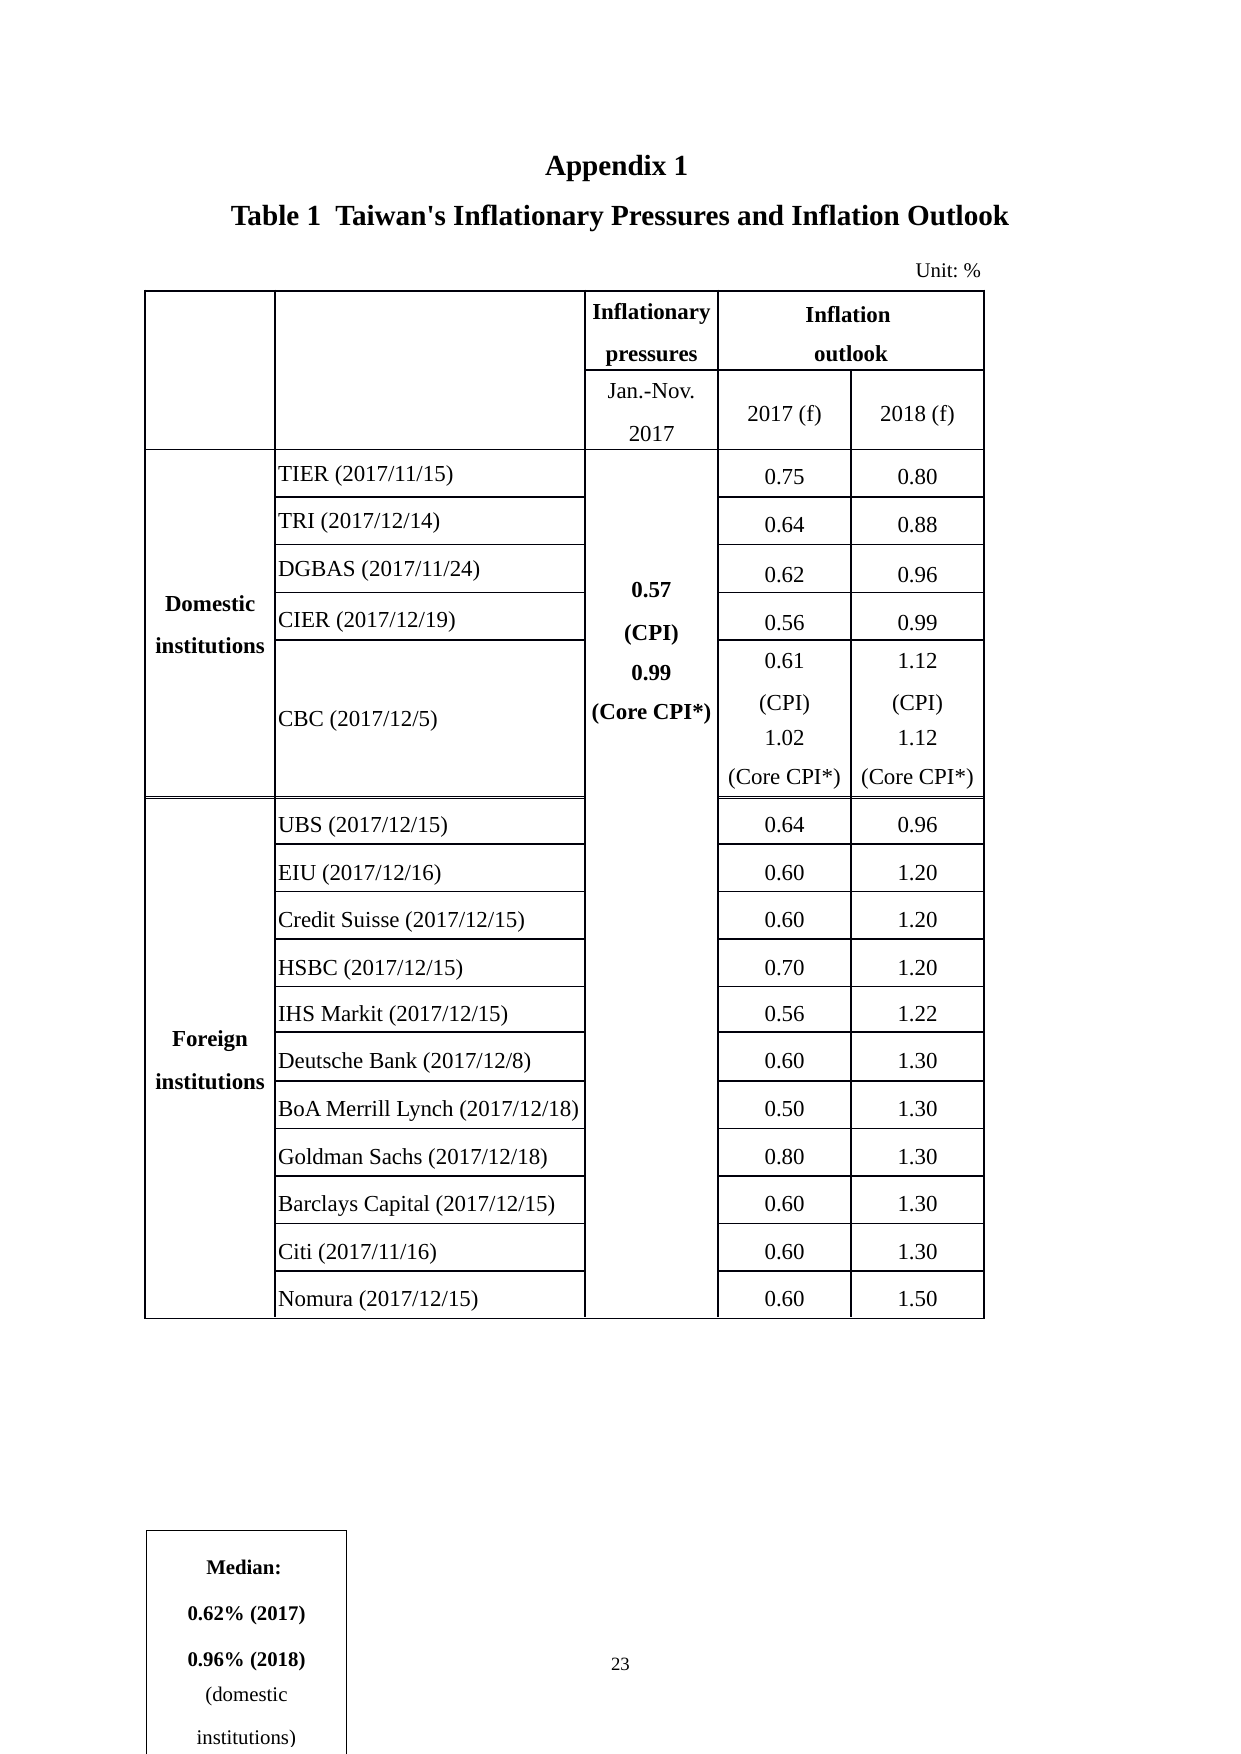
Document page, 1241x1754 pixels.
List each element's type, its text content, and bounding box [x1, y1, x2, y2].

table_cell 0.60 [719, 845, 850, 891]
table_cell CBC (2017/12/5) [276, 641, 584, 796]
table_cell DGBAS (2017/11/24) [276, 545, 584, 591]
table_cell 1.20 [852, 845, 983, 891]
table_cell UBS (2017/12/15) [276, 799, 584, 843]
table_cell Inflationary pressures [586, 292, 717, 369]
table_cell 0.96 [852, 545, 983, 591]
table_cell Nomura (2017/12/15) [276, 1272, 584, 1317]
table_cell 0.56 [719, 987, 850, 1031]
table_cell Inflation outlook [719, 292, 983, 369]
table_cell 0.62 [719, 545, 850, 591]
table_cell Credit Suisse (2017/12/15) [276, 892, 584, 938]
table_cell 0.80 [852, 450, 983, 496]
table_cell Jan.-Nov. 2017 [586, 371, 717, 449]
text Appendix 1 [148, 136, 1092, 186]
text 0.62% (2017) [161, 1583, 331, 1629]
table_cell Domestic institutions [146, 450, 274, 796]
table_cell TRI (2017/12/14) [276, 498, 584, 544]
table_cell TIER (2017/11/15) [276, 450, 584, 496]
table_cell 2018 (f) [852, 371, 983, 449]
table_cell 0.56 [719, 593, 850, 639]
table_cell HSBC (2017/12/15) [276, 940, 584, 986]
table_cell CIER (2017/12/19) [276, 593, 584, 639]
table_cell 0.60 [719, 892, 850, 938]
table_cell 1.30 [852, 1082, 983, 1127]
table_cell Deutsche Bank (2017/12/8) [276, 1033, 584, 1080]
table_cell 1.30 [852, 1033, 983, 1080]
table_header Unit: % [145, 236, 984, 289]
table_cell 1.22 [852, 987, 983, 1031]
table_cell 1.20 [852, 892, 983, 938]
text Median: [161, 1538, 331, 1583]
table_cell 0.70 [719, 940, 850, 986]
table_cell 0.57 (CPI) 0.99 (Core CPI*) [586, 450, 717, 1317]
table_cell 1.50 [852, 1272, 983, 1317]
table_cell 0.64 [719, 498, 850, 544]
table_cell IHS Markit (2017/12/15) [276, 987, 584, 1031]
table_cell 0.99 [852, 593, 983, 639]
table_cell 0.60 [719, 1272, 850, 1317]
table_cell EIU (2017/12/16) [276, 845, 584, 891]
table_cell [146, 292, 274, 449]
text Table 1 Taiwan's Inflationary Pressures and Inflation Outlook [148, 186, 1092, 236]
table_cell 0.61 (CPI) 1.02 (Core CPI*) [719, 641, 850, 796]
table_cell Foreign institutions [146, 799, 274, 1317]
table_cell 0.60 [719, 1177, 850, 1222]
table_cell Goldman Sachs (2017/12/18) [276, 1129, 584, 1175]
text 0.96% (2018) [161, 1629, 331, 1675]
table_cell 2017 (f) [719, 371, 850, 449]
table_cell [276, 292, 584, 449]
table_cell 1.20 [852, 940, 983, 986]
table_cell 0.75 [719, 450, 850, 496]
table_cell Barclays Capital (2017/12/15) [276, 1177, 584, 1222]
table_cell 0.80 [719, 1129, 850, 1175]
table_cell 0.88 [852, 498, 983, 544]
table_cell 0.50 [719, 1082, 850, 1127]
table_cell 1.30 [852, 1129, 983, 1175]
table_cell 1.30 [852, 1177, 983, 1222]
table_cell 0.96 [852, 799, 983, 843]
table_cell 0.64 [719, 799, 850, 843]
text (domestic institutions) [161, 1675, 331, 1746]
table_cell BoA Merrill Lynch (2017/12/18) [276, 1082, 584, 1127]
table_cell 1.12 (CPI) 1.12 (Core CPI*) [852, 641, 983, 796]
table_cell 0.60 [719, 1033, 850, 1080]
table_cell 0.60 [719, 1224, 850, 1270]
table_cell 1.30 [852, 1224, 983, 1270]
table_cell Citi (2017/11/16) [276, 1224, 584, 1270]
